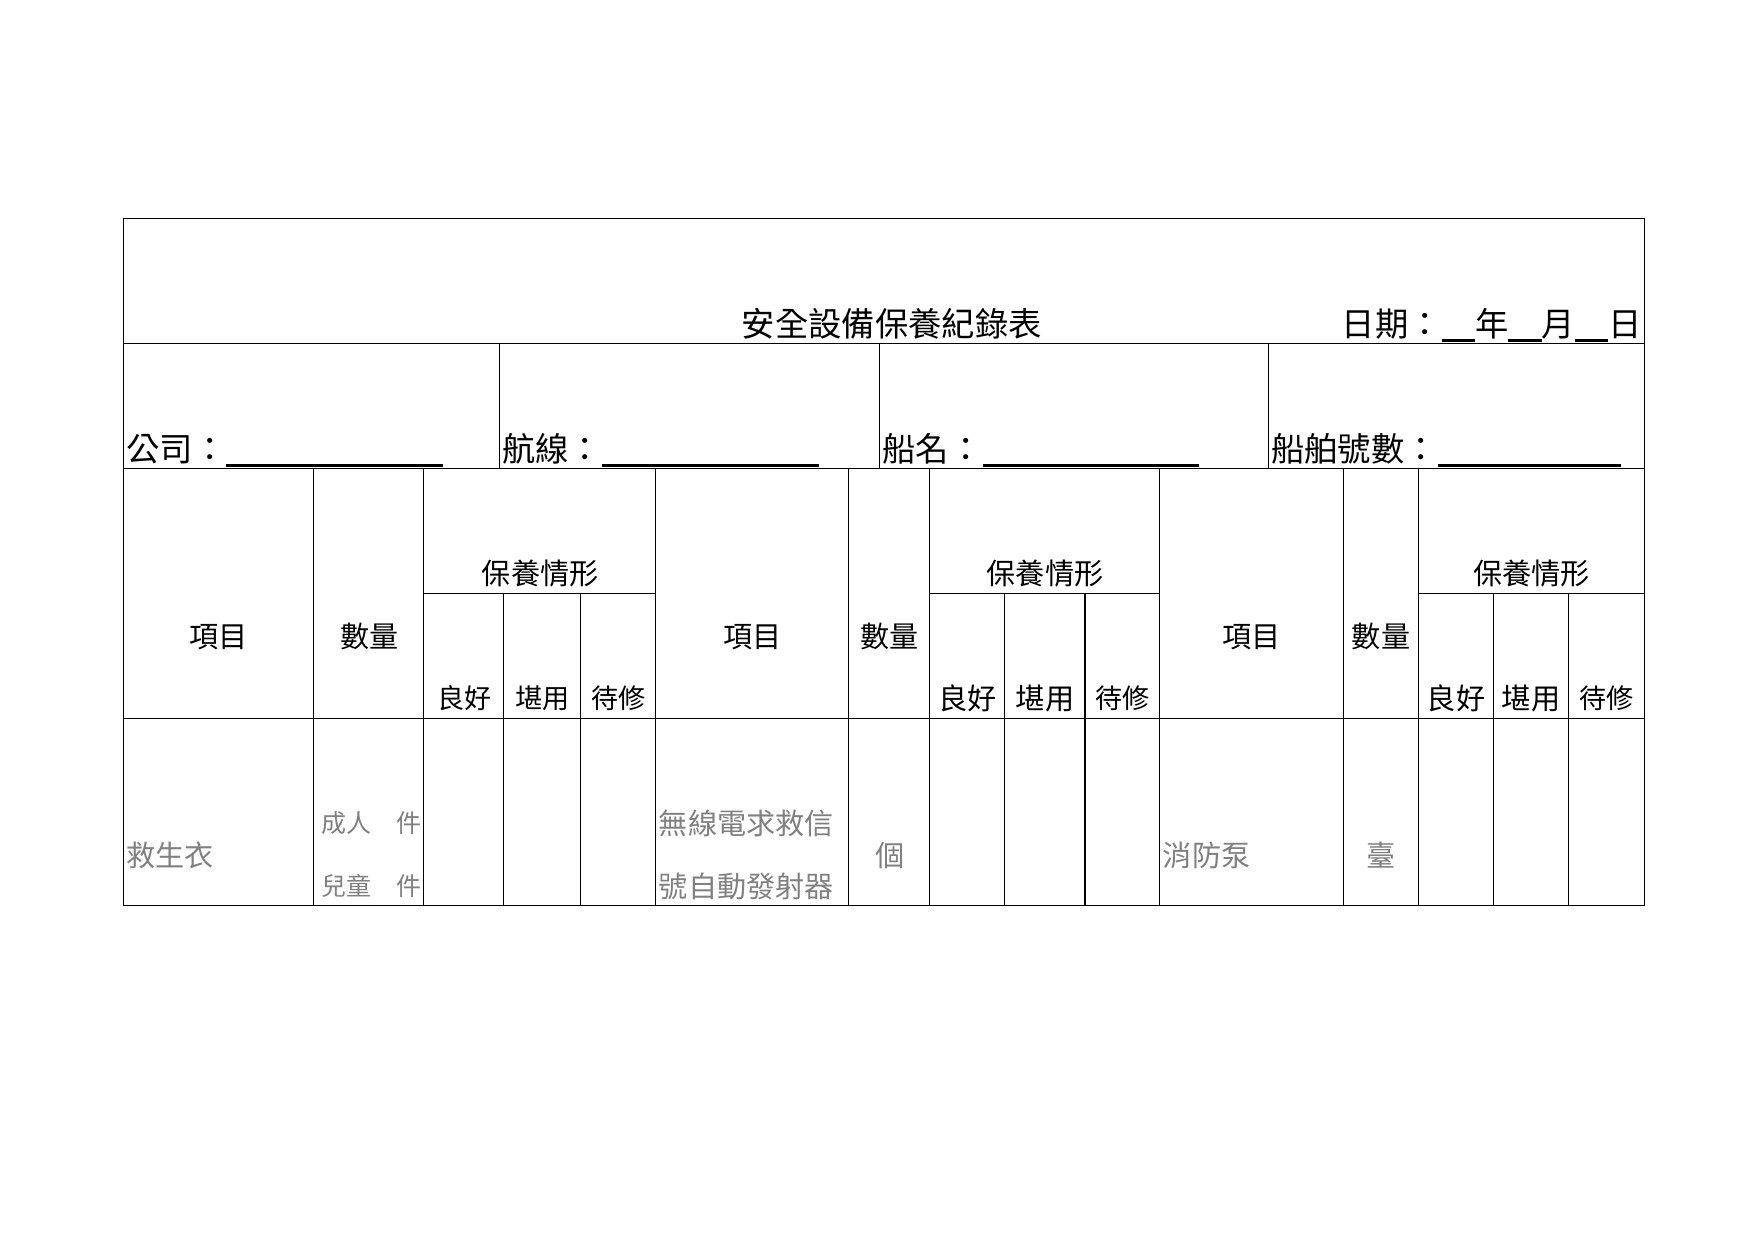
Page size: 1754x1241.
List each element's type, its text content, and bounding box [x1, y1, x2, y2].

table_cell [1005, 719, 1084, 905]
table_cell 臺 [1344, 719, 1418, 905]
table_cell 公司： [124, 344, 499, 468]
table_cell 數量 [1344, 469, 1418, 718]
table_cell 航線： [500, 344, 879, 468]
table_cell 數量 [314, 469, 423, 718]
table_cell [424, 719, 503, 905]
table_cell 堪用 [504, 594, 580, 718]
table_cell 待修 [581, 594, 655, 718]
table_cell [1569, 719, 1644, 905]
table_cell [1086, 719, 1159, 905]
table_cell 消防泵 [1160, 719, 1343, 905]
table_cell 堪用 [1005, 594, 1084, 718]
table_cell 良好 [1419, 594, 1493, 718]
table_cell [1494, 719, 1568, 905]
table_cell 保養情形 [930, 469, 1159, 593]
table_cell 良好 [930, 594, 1004, 718]
table_cell [504, 719, 580, 905]
table_cell 保養情形 [424, 469, 655, 593]
table_cell 船舶號數： [1269, 344, 1644, 468]
table_cell 項目 [124, 469, 313, 718]
table_cell [1419, 719, 1493, 905]
table_cell 成人 件 兒童 件 [314, 719, 423, 905]
table_cell 保養情形 [1419, 469, 1644, 593]
table_cell 堪用 [1494, 594, 1568, 718]
table_cell [581, 719, 655, 905]
table_cell 個 [849, 719, 929, 905]
table_header 安全設備保養紀錄表 日期： 年 月 日 [124, 219, 1644, 343]
table_cell [930, 719, 1004, 905]
table_cell 無線電求救信號自動發射器 [656, 719, 848, 905]
table_cell 項目 [656, 469, 848, 718]
table_cell 待修 [1086, 594, 1159, 718]
table_cell 數量 [849, 469, 929, 718]
table_cell 救生衣 [124, 719, 313, 905]
table_cell 待修 [1569, 594, 1644, 718]
table_cell 良好 [424, 594, 503, 718]
table_cell 船名： [880, 344, 1268, 468]
table_cell 項目 [1160, 469, 1343, 718]
